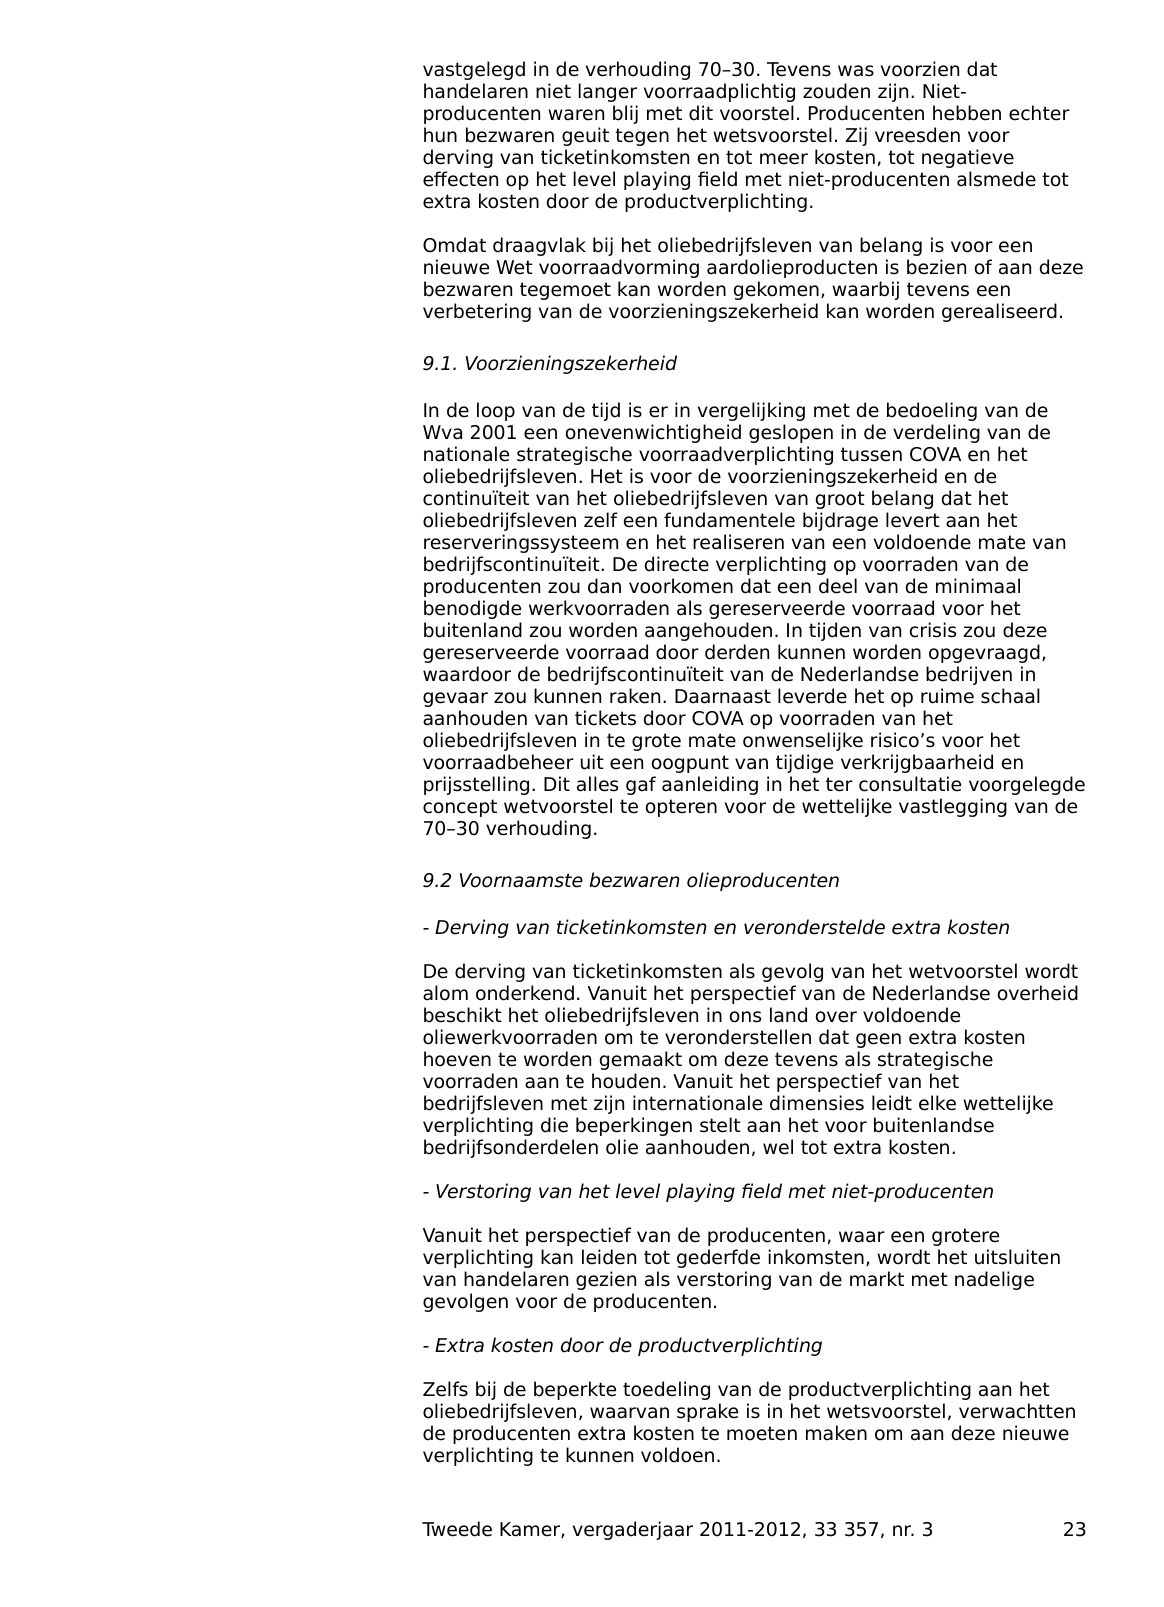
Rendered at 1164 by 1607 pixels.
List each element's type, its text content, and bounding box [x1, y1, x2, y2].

text Omdat draagvlak bij het oliebedrijfsleven van belang is voor een nieuwe Wet voorraadvorming aardolieproducten is bezien of aan deze bezwaren tegemoet kan worden gekomen, waarbij tevens een verbetering van de voorzieningszekerheid kan worden gerealiseerd. [422, 235, 1087, 323]
text De derving van ticketinkomsten als gevolg van het wetvoorstel wordt alom onderkend. Vanuit het perspectief van de Nederlandse overheid beschikt het oliebedrijfsleven in ons land over voldoende oliewerkvoorraden om te veronderstellen dat geen extra kosten hoeven te worden gemaakt om deze tevens als strategische voorraden aan te houden. Vanuit het perspectief van het bedrijfsleven met zijn internationale dimensies leidt elke wettelijke verplichting die beperkingen stelt aan het voor buitenlandse bedrijfsonderdelen olie aanhouden, wel tot extra kosten. [422, 961, 1087, 1158]
text vastgelegd in de verhouding 70–30. Tevens was voorzien dat handelaren niet langer voorraadplichtig zouden zijn. Niet-producenten waren blij met dit voorstel. Producenten hebben echter hun bezwaren geuit tegen het wetsvoorstel. Zij vreesden voor derving van ticketinkomsten en tot meer kosten, tot negatieve effecten op het level playing field met niet-producenten alsmede tot extra kosten door de productverplichting. [422, 59, 1087, 213]
subtitle - Verstoring van het level playing field met niet-producenten [422, 1181, 1087, 1203]
text Vanuit het perspectief van de producenten, waar een grotere verplichting kan leiden tot gederfde inkomsten, wordt het uitsluiten van handelaren gezien als verstoring van de markt met nadelige gevolgen voor de producenten. [422, 1225, 1087, 1313]
subtitle - Derving van ticketinkomsten en veronderstelde extra kosten [422, 917, 1087, 938]
text Zelfs bij de beperkte toedeling van de productverplichting aan het oliebedrijfsleven, waarvan sprake is in het wetsvoorstel, verwachtten de producenten extra kosten te moeten maken om aan deze nieuwe verplichting te kunnen voldoen. [422, 1379, 1087, 1467]
subtitle 9.1. Voorzieningszekerheid [422, 353, 1087, 375]
subtitle 9.2 Voornaamste bezwaren olieproducenten [422, 869, 1087, 892]
subtitle - Extra kosten door de productverplichting [422, 1335, 1087, 1357]
text In de loop van de tijd is er in vergelijking met de bedoeling van de Wva 2001 een onevenwichtigheid geslopen in de verdeling van de nationale strategische voorraadverplichting tussen COVA en het oliebedrijfsleven. Het is voor de voorzieningszekerheid en de continuïteit van het oliebedrijfsleven van groot belang dat het oliebedrijfsleven zelf een fundamentele bijdrage levert aan het reserveringssysteem en het realiseren van een voldoende mate van bedrijfscontinuïteit. De directe verplichting op voorraden van de producenten zou dan voorkomen dat een deel van de minimaal benodigde werkvoorraden als gereserveerde voorraad voor het buitenland zou worden aangehouden. In tijden van crisis zou deze gereserveerde voorraad door derden kunnen worden opgevraagd, waardoor de bedrijfscontinuïteit van de Nederlandse bedrijven in gevaar zou kunnen raken. Daarnaast leverde het op ruime schaal aanhouden van tickets door COVA op voorraden van het oliebedrijfsleven in te grote mate onwenselijke risico’s voor het voorraadbeheer uit een oogpunt van tijdige verkrijgbaarheid en prijsstelling. Dit alles gaf aanleiding in het ter consultatie voorgelegde concept wetvoorstel te opteren voor de wettelijke vastlegging van de 70–30 verhouding. [422, 400, 1087, 839]
